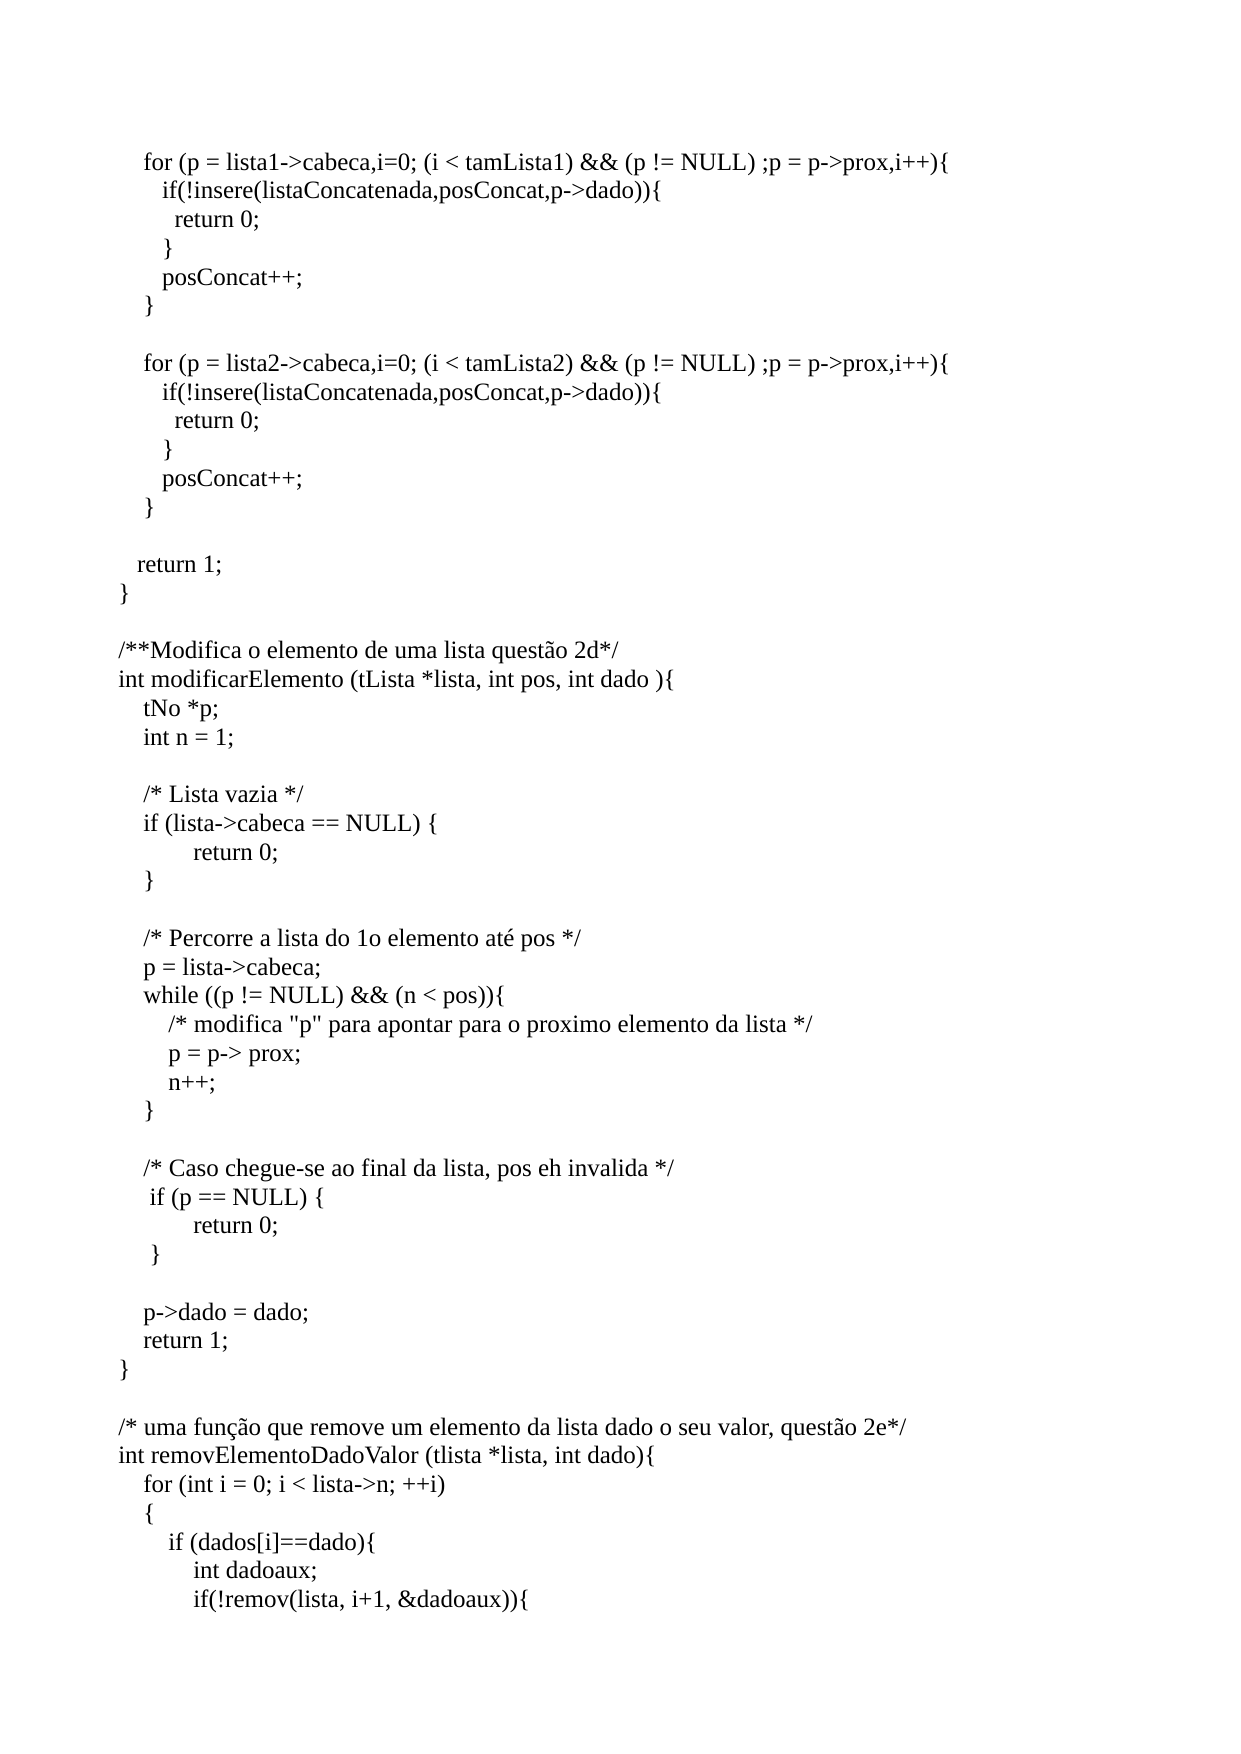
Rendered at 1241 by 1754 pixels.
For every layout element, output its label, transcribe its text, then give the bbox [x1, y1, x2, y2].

text tNo *p; [118, 693, 1122, 722]
text int modificarElemento (tLista *lista, int pos, int dado ){ [118, 664, 1122, 693]
text } [118, 492, 1122, 521]
text for (p = lista1->cabeca,i=0; (i < tamLista1) && (p != NULL) ;p = p->prox,i++){ [118, 147, 1122, 176]
text return 1; [118, 549, 1122, 578]
text return 0; [118, 837, 1122, 866]
text int dadoaux; [118, 1556, 1122, 1584]
text if (lista->cabeca == NULL) { [118, 808, 1122, 837]
text return 0; [118, 1211, 1122, 1239]
text } [118, 578, 1122, 607]
text /**Modifica o elemento de uma lista questão 2d*/ [118, 636, 1122, 664]
text } [118, 1354, 1122, 1383]
text /* Percorre a lista do 1o elemento até pos */ [118, 923, 1122, 952]
text while ((p != NULL) && (n < pos)){ [118, 981, 1122, 1009]
text int removElementoDadoValor (tlista *lista, int dado){ [118, 1441, 1122, 1469]
text return 1; [118, 1326, 1122, 1354]
text return 0; [118, 204, 1122, 233]
text if(!insere(listaConcatenada,posConcat,p->dado)){ [118, 377, 1122, 406]
text p->dado = dado; [118, 1297, 1122, 1326]
text } [118, 866, 1122, 894]
text p = lista->cabeca; [118, 952, 1122, 981]
text /* Lista vazia */ [118, 779, 1122, 808]
text posConcat++; [118, 463, 1122, 492]
text } [118, 1096, 1122, 1124]
text } [118, 291, 1122, 319]
text for (int i = 0; i < lista->n; ++i) [118, 1469, 1122, 1498]
text if (p == NULL) { [118, 1182, 1122, 1211]
text n++; [118, 1067, 1122, 1096]
text posConcat++; [118, 262, 1122, 291]
text if(!insere(listaConcatenada,posConcat,p->dado)){ [118, 176, 1122, 204]
text /* modifica "p" para apontar para o proximo elemento da lista */ [118, 1009, 1122, 1038]
text } [118, 434, 1122, 463]
text if (dados[i]==dado){ [118, 1527, 1122, 1556]
text /* uma função que remove um elemento da lista dado o seu valor, questão 2e*/ [118, 1412, 1122, 1441]
text if(!remov(lista, i+1, &dadoaux)){ [118, 1584, 1122, 1613]
text int n = 1; [118, 722, 1122, 751]
text p = p-> prox; [118, 1038, 1122, 1067]
text for (p = lista2->cabeca,i=0; (i < tamLista2) && (p != NULL) ;p = p->prox,i++){ [118, 348, 1122, 377]
text } [118, 1239, 1122, 1268]
text return 0; [118, 406, 1122, 434]
text } [118, 233, 1122, 262]
text { [118, 1498, 1122, 1527]
text /* Caso chegue-se ao final da lista, pos eh invalida */ [118, 1153, 1122, 1182]
